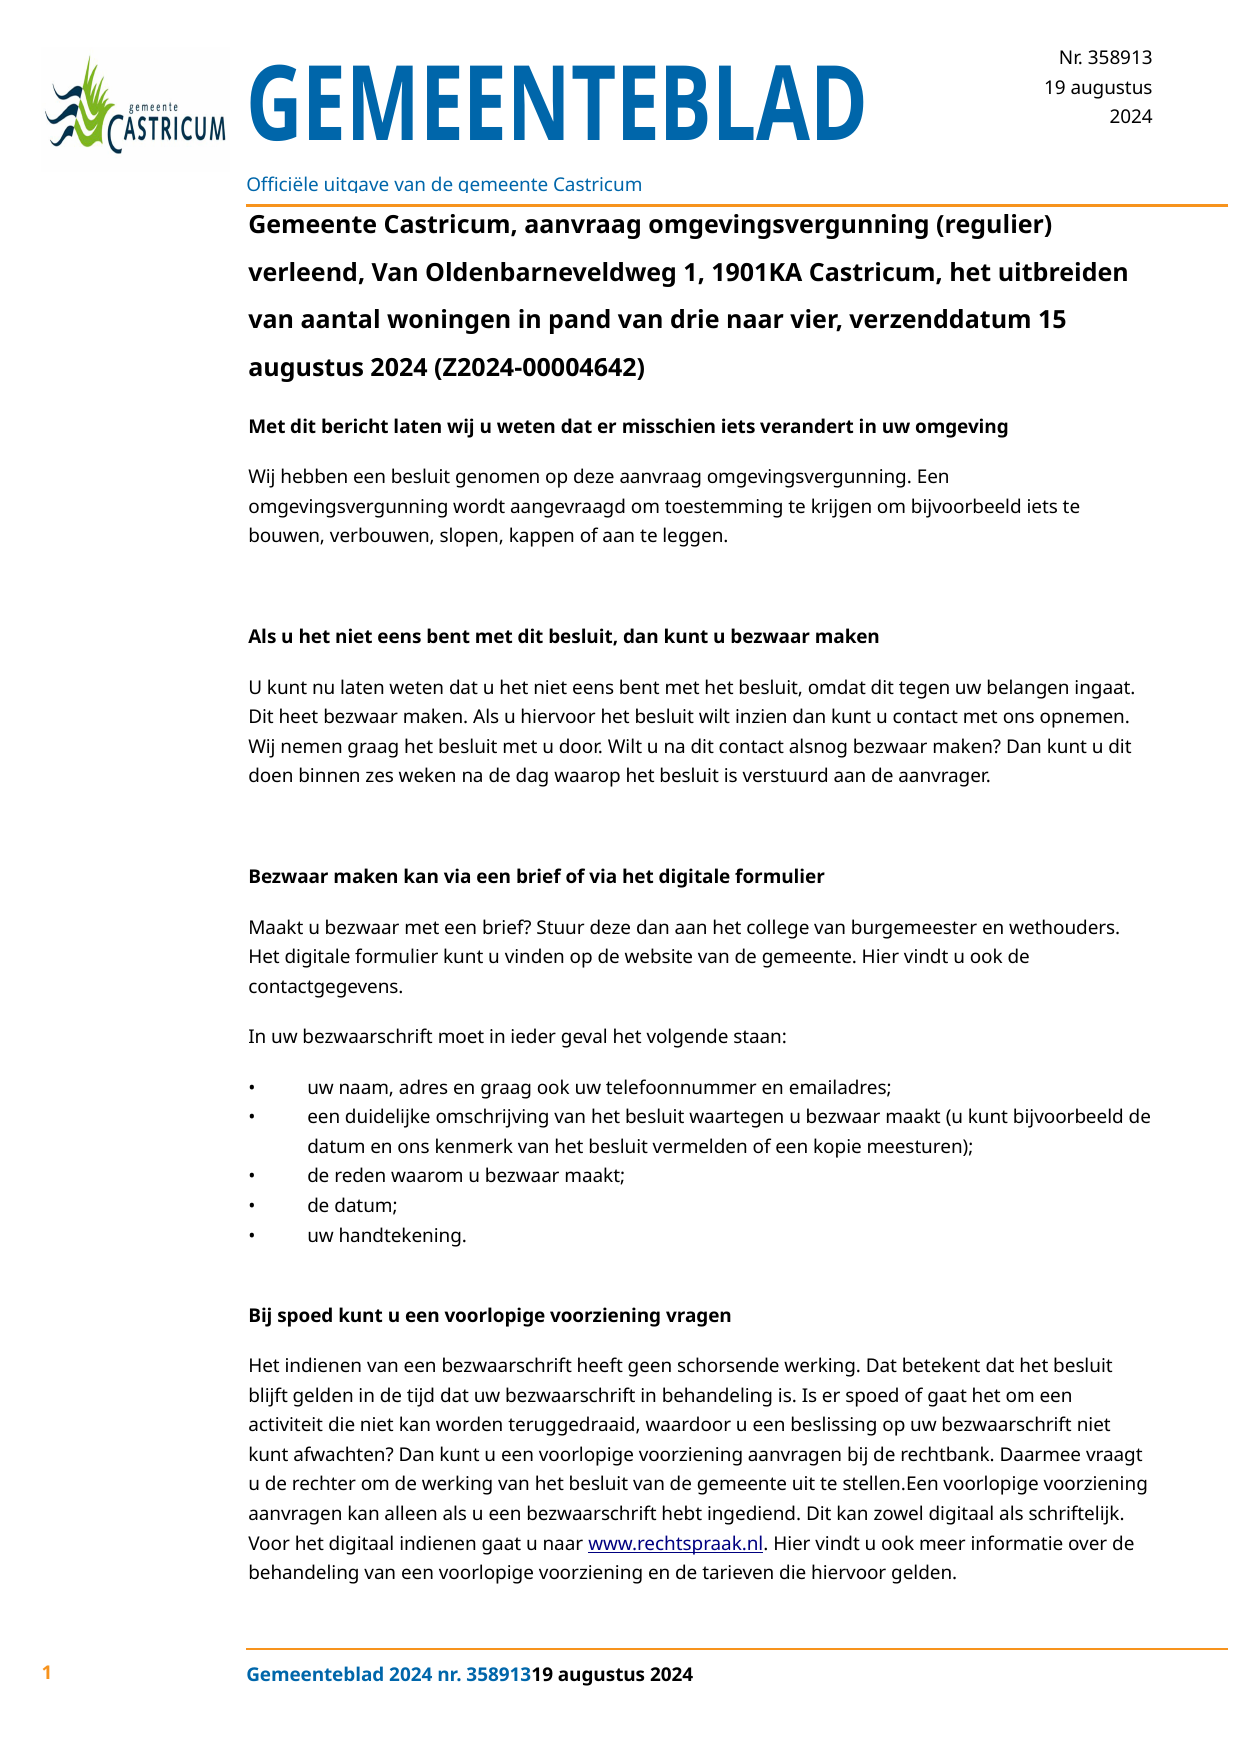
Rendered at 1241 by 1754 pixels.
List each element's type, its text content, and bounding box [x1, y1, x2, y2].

list een duidelijke omschrijving van het besluit waartegen u bezwaar maakt (u kunt bijvoorbeeld de datum en ons kenmerk van het besluit vermelden of een kopie meesturen); [248, 1103, 1152, 1159]
text Maakt u bezwaar met een brief? Stuur deze dan aan het college van burgemeester en wethouders. Het digitale formulier kunt u vinden op de website van de gemeente. Hier vindt u ook de contactgegevens. [248, 914, 1152, 999]
list uw naam, adres en graag ook uw telefoonnummer en emailadres; [248, 1074, 1152, 1100]
list uw handtekening. [248, 1222, 1152, 1248]
picture [41, 47, 231, 172]
text Bezwaar maken kan via een brief of via het digitale formulier [248, 863, 1152, 889]
text Het indienen van een bezwaarschrift heeft geen schorsende werking. Dat betekent dat het besluit blijft gelden in de tijd dat uw bezwaarschrift in behandeling is. Is er spoed of gaat het om een activiteit die niet kan worden teruggedraaid, waardoor u een beslissing op uw bezwaarschrift niet kunt afwachten? Dan kunt u een voorlopige voorziening aanvragen bij de rechtbank. Daarmee vraagt u de rechter om de werking van het besluit van de gemeente uit te stellen.Een voorlopige voorziening aanvragen kan alleen als u een bezwaarschrift hebt ingediend. Dit kan zowel digitaal als schriftelijk. Voor het digitaal indienen gaat u naar www.rechtspraak.nl. Hier vindt u ook meer informatie over de behandeling van een voorlopige voorziening en de tarieven die hiervoor gelden. [248, 1352, 1152, 1585]
text In uw bezwaarschrift moet in ieder geval het volgende staan: [248, 1023, 1152, 1049]
text Wij hebben een besluit genomen op deze aanvraag omgevingsvergunning. Een omgevingsvergunning wordt aangevraagd om toestemming te krijgen om bijvoorbeeld iets te bouwen, verbouwen, slopen, kappen of aan te leggen. [248, 463, 1152, 548]
text Gemeente Castricum, aanvraag omgevingsvergunning (regulier) verleend, Van Oldenbarneveldweg 1, 1901KA Castricum, het uitbreiden van aantal woningen in pand van drie naar vier, verzenddatum 15 augustus 2024 (Z2024-00004642) [248, 207, 1152, 384]
text Met dit bericht laten wij u weten dat er misschien iets verandert in uw omgeving [248, 413, 1152, 439]
list de reden waarom u bezwaar maakt; [248, 1163, 1152, 1188]
list de datum; [248, 1192, 1152, 1218]
text Als u het niet eens bent met dit besluit, dan kunt u bezwaar maken [248, 623, 1152, 649]
text Bij spoed kunt u een voorlopige voorziening vragen [248, 1302, 1152, 1328]
text U kunt nu laten weten dat u het niet eens bent met het besluit, omdat dit tegen uw belangen ingaat. Dit heet bezwaar maken. Als u hiervoor het besluit wilt inzien dan kunt u contact met ons opnemen. Wij nemen graag het besluit met u door. Wilt u na dit contact alsnog bezwaar maken? Dan kunt u dit doen binnen zes weken na de dag waarop het besluit is verstuurd aan de aanvrager. [248, 674, 1152, 788]
